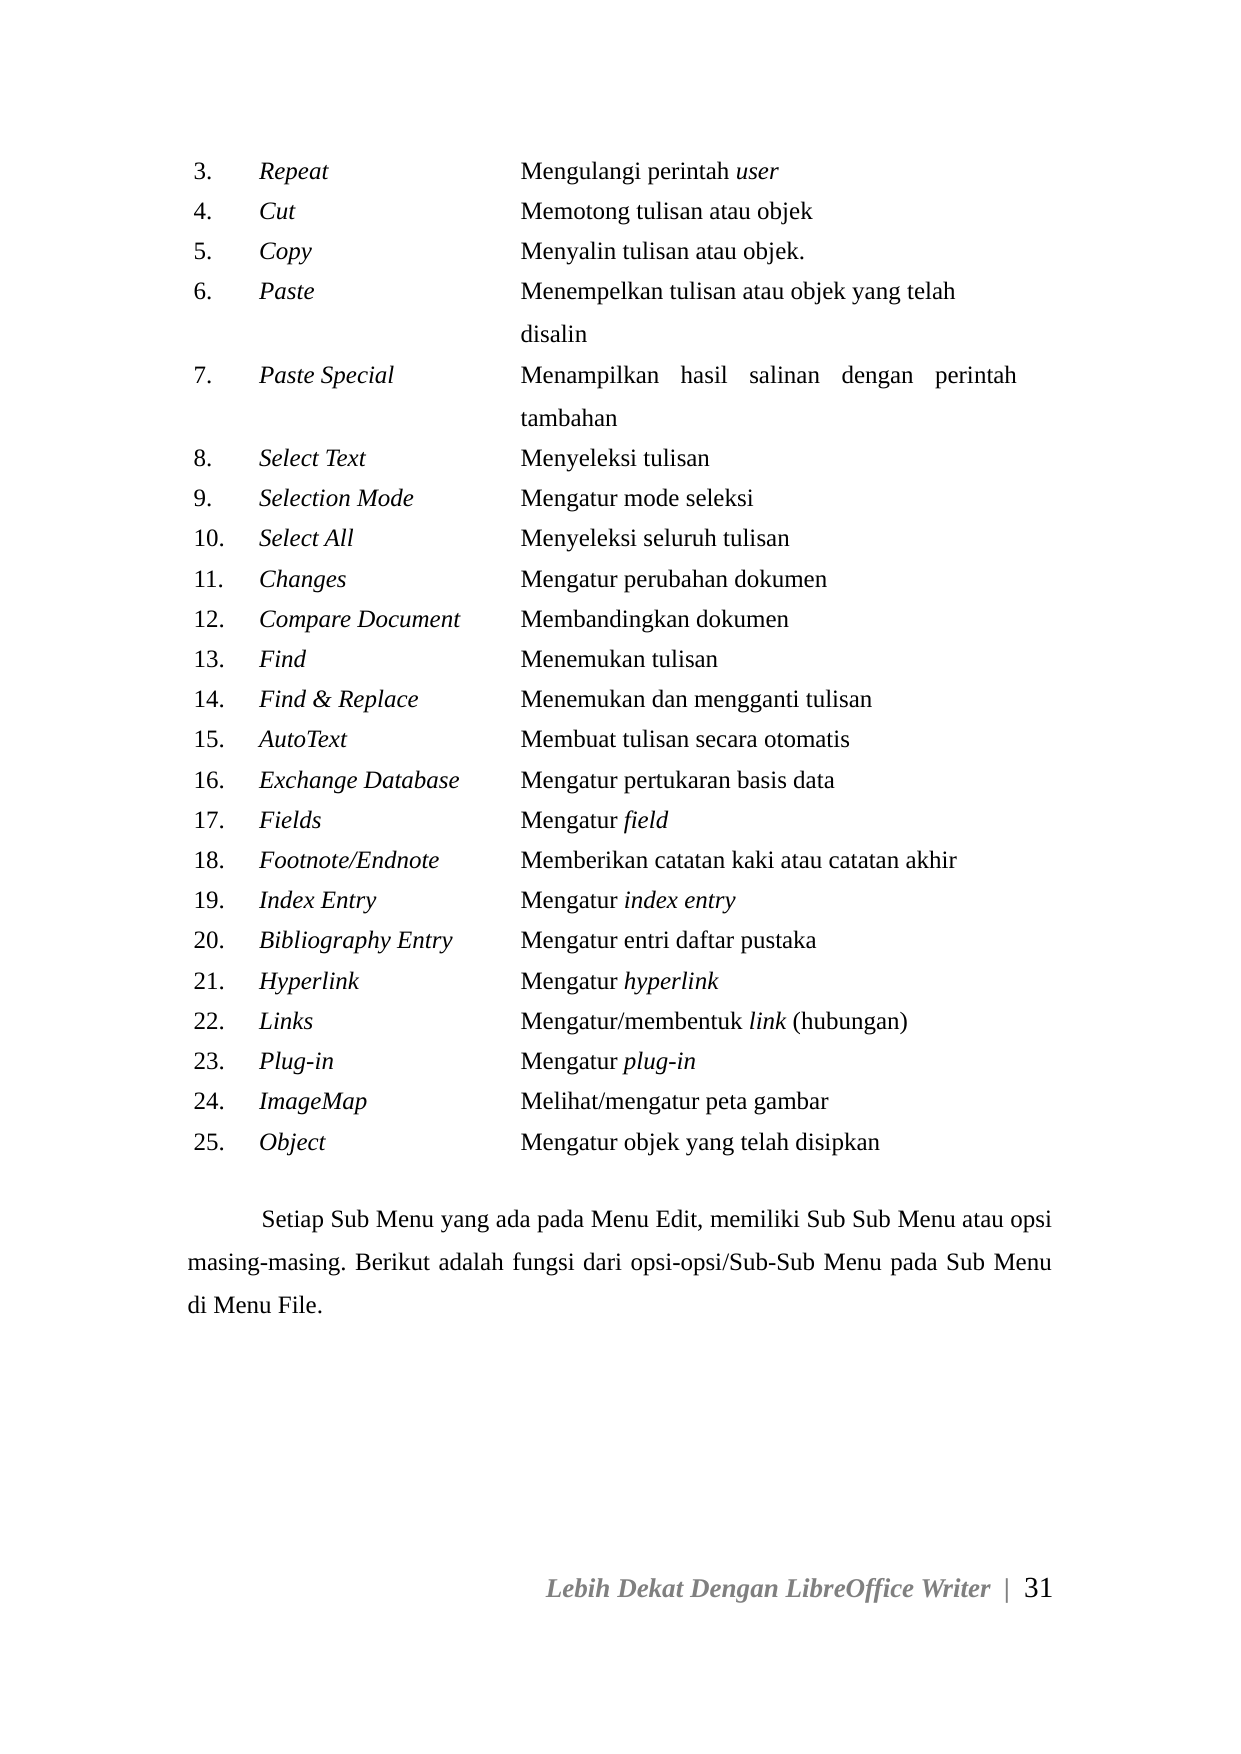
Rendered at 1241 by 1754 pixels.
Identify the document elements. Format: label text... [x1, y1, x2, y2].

table_cell Object [253, 1121, 514, 1161]
table_cell 4. [188, 190, 253, 230]
table_cell 15. [188, 719, 253, 759]
table_cell Mengatur plug-in [515, 1040, 1023, 1081]
table_cell Mengatur pertukaran basis data [515, 759, 1023, 799]
table_cell Membuat tulisan secara otomatis [515, 719, 1023, 759]
table_cell 11. [188, 558, 253, 598]
table_cell Mengatur entri daftar pustaka [515, 920, 1023, 960]
table_cell Mengatur objek yang telah disipkan [515, 1121, 1023, 1161]
table_cell Copy [253, 230, 514, 271]
table_cell Menemukan dan mengganti tulisan [515, 679, 1023, 719]
table_cell 9. [188, 478, 253, 518]
table_cell Select Text [253, 437, 514, 477]
table_cell Membandingkan dokumen [515, 598, 1023, 638]
table_cell Menyalin tulisan atau objek. [515, 230, 1023, 271]
table_cell 3. [188, 150, 253, 190]
table_cell 23. [188, 1040, 253, 1081]
table_cell Paste [253, 271, 514, 354]
table_cell Mengatur field [515, 799, 1023, 839]
table_cell 24. [188, 1081, 253, 1121]
table_cell Plug-in [253, 1040, 514, 1081]
table_cell Links [253, 1000, 514, 1040]
table_cell Mengatur index entry [515, 880, 1023, 920]
table_cell Index Entry [253, 880, 514, 920]
table_cell Mengatur perubahan dokumen [515, 558, 1023, 598]
table_cell Menyeleksi tulisan [515, 437, 1023, 477]
table_cell Mengatur mode seleksi [515, 478, 1023, 518]
table_cell Menempelkan tulisan atau objek yang telah disalin [515, 271, 1023, 354]
table_cell Find [253, 638, 514, 678]
table_cell Compare Document [253, 598, 514, 638]
table_cell Memberikan catatan kaki atau catatan akhir [515, 839, 1023, 879]
table_cell Selection Mode [253, 478, 514, 518]
table_cell 12. [188, 598, 253, 638]
table_cell 7. [188, 354, 253, 437]
table_cell 25. [188, 1121, 253, 1161]
table_cell Mengatur hyperlink [515, 960, 1023, 1000]
table_cell 17. [188, 799, 253, 839]
table_cell Bibliography Entry [253, 920, 514, 960]
table_cell 20. [188, 920, 253, 960]
table_cell Paste Special [253, 354, 514, 437]
table_cell 19. [188, 880, 253, 920]
table_cell Changes [253, 558, 514, 598]
table_cell Exchange Database [253, 759, 514, 799]
text Setiap Sub Menu yang ada pada Menu Edit, memiliki Sub Sub Menu atau opsi masing-masing. Berikut adalah fungsi dari opsi-opsi/Sub-Sub Menu pada Sub Menu di Menu File. [187, 1204, 1053, 1319]
table_cell Mengulangi perintah user [515, 150, 1023, 190]
table_cell 22. [188, 1000, 253, 1040]
table_cell Melihat/mengatur peta gambar [515, 1081, 1023, 1121]
table_cell 18. [188, 839, 253, 879]
table_cell Memotong tulisan atau objek [515, 190, 1023, 230]
table_cell Menemukan tulisan [515, 638, 1023, 678]
table_cell Repeat [253, 150, 514, 190]
table_cell 6. [188, 271, 253, 354]
table_cell Hyperlink [253, 960, 514, 1000]
table_cell 21. [188, 960, 253, 1000]
table_cell Cut [253, 190, 514, 230]
table_cell 5. [188, 230, 253, 271]
table_cell 8. [188, 437, 253, 477]
table_cell Menampilkan hasil salinan dengan perintah tambahan [515, 354, 1023, 437]
table_cell Footnote/Endnote [253, 839, 514, 879]
table_cell Find & Replace [253, 679, 514, 719]
table_cell AutoText [253, 719, 514, 759]
table_cell 10. [188, 518, 253, 558]
table_cell ImageMap [253, 1081, 514, 1121]
table_cell Fields [253, 799, 514, 839]
table_cell Menyeleksi seluruh tulisan [515, 518, 1023, 558]
table_cell Mengatur/membentuk link (hubungan) [515, 1000, 1023, 1040]
table_cell Select All [253, 518, 514, 558]
table_cell 14. [188, 679, 253, 719]
table_cell 13. [188, 638, 253, 678]
table_cell 16. [188, 759, 253, 799]
